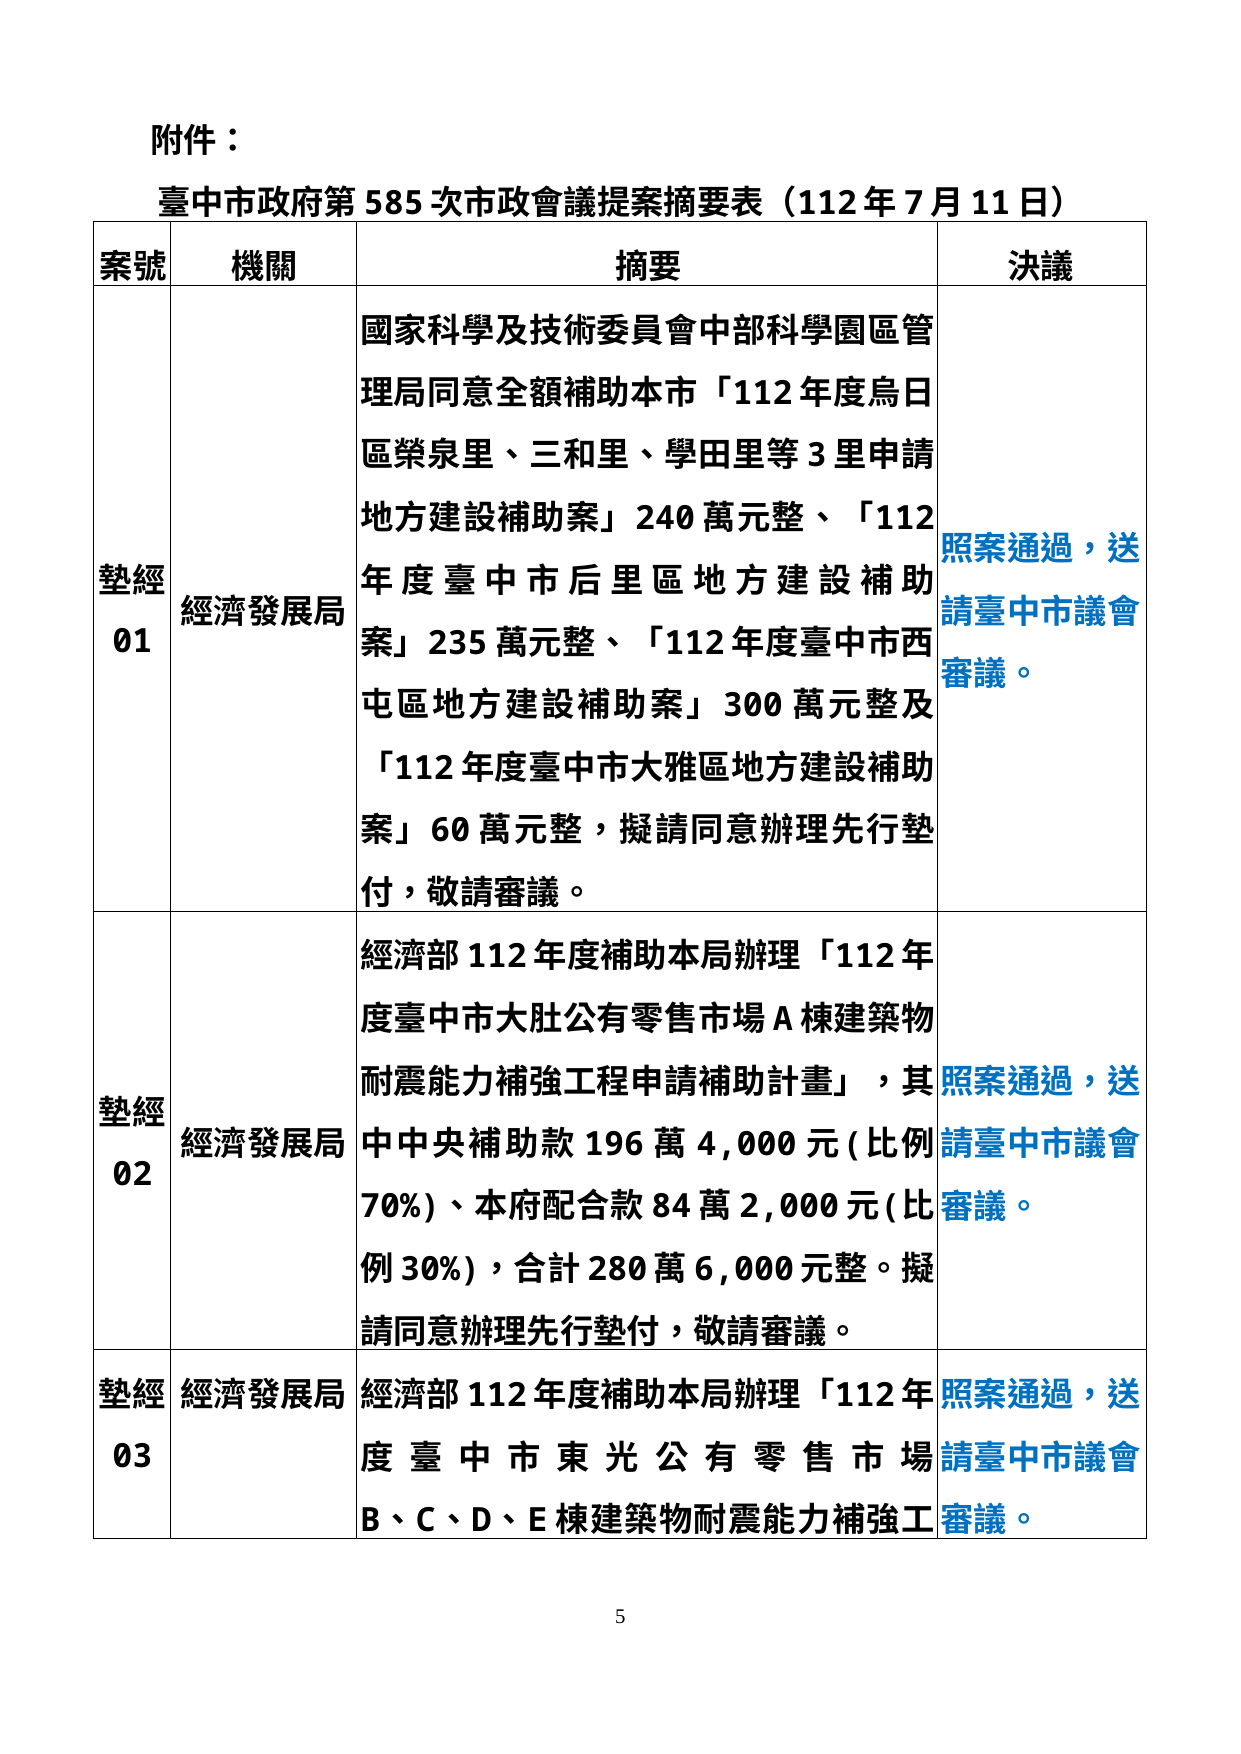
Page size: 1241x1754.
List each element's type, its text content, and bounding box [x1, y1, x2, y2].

table_cell 經濟發展局 [171, 912, 356, 1349]
table_cell 經濟部112年度補助本局辦理「112年度臺中市東光公有零售市場B、C、D、E棟建築物耐震能力補強工 [357, 1350, 937, 1538]
text 臺中市政府第585次市政會議提案摘要表（112年7月11日） [150, 159, 1090, 221]
table_cell 照案通過，送請臺中市議會審議。 [938, 1350, 1146, 1538]
table_header 機關 [171, 222, 356, 285]
table_header 摘要 [357, 222, 937, 285]
table_cell 照案通過，送請臺中市議會審議。 [938, 286, 1146, 911]
table_cell 墊經01 [94, 286, 170, 911]
table_cell 墊經03 [94, 1350, 170, 1538]
table_header 決議 [938, 222, 1146, 285]
table_cell 經濟部112年度補助本局辦理「112年度臺中市大肚公有零售市場A棟建築物耐震能力補強工程申請補助計畫」，其中中央補助款196萬4,000元(比例70%)、本府配合款84萬2,000元(比例30%)，合計280萬6,000元整。擬請同意辦理先行墊付，敬請審議。 [357, 912, 937, 1349]
text 附件： [150, 96, 1090, 159]
table_cell 墊經02 [94, 912, 170, 1349]
table_cell 照案通過，送請臺中市議會審議。 [938, 912, 1146, 1349]
table_cell 經濟發展局 [171, 1350, 356, 1538]
table_cell 經濟發展局 [171, 286, 356, 911]
table_cell 國家科學及技術委員會中部科學園區管理局同意全額補助本市「112年度烏日區榮泉里、三和里、學田里等3里申請地方建設補助案」240萬元整、「112年度臺中市后里區地方建設補助案」235萬元整、「112年度臺中市西屯區地方建設補助案」300萬元整及「112年度臺中市大雅區地方建設補助案」60萬元整，擬請同意辦理先行墊付，敬請審議。 [357, 286, 937, 911]
table_header 案號 [94, 222, 170, 285]
